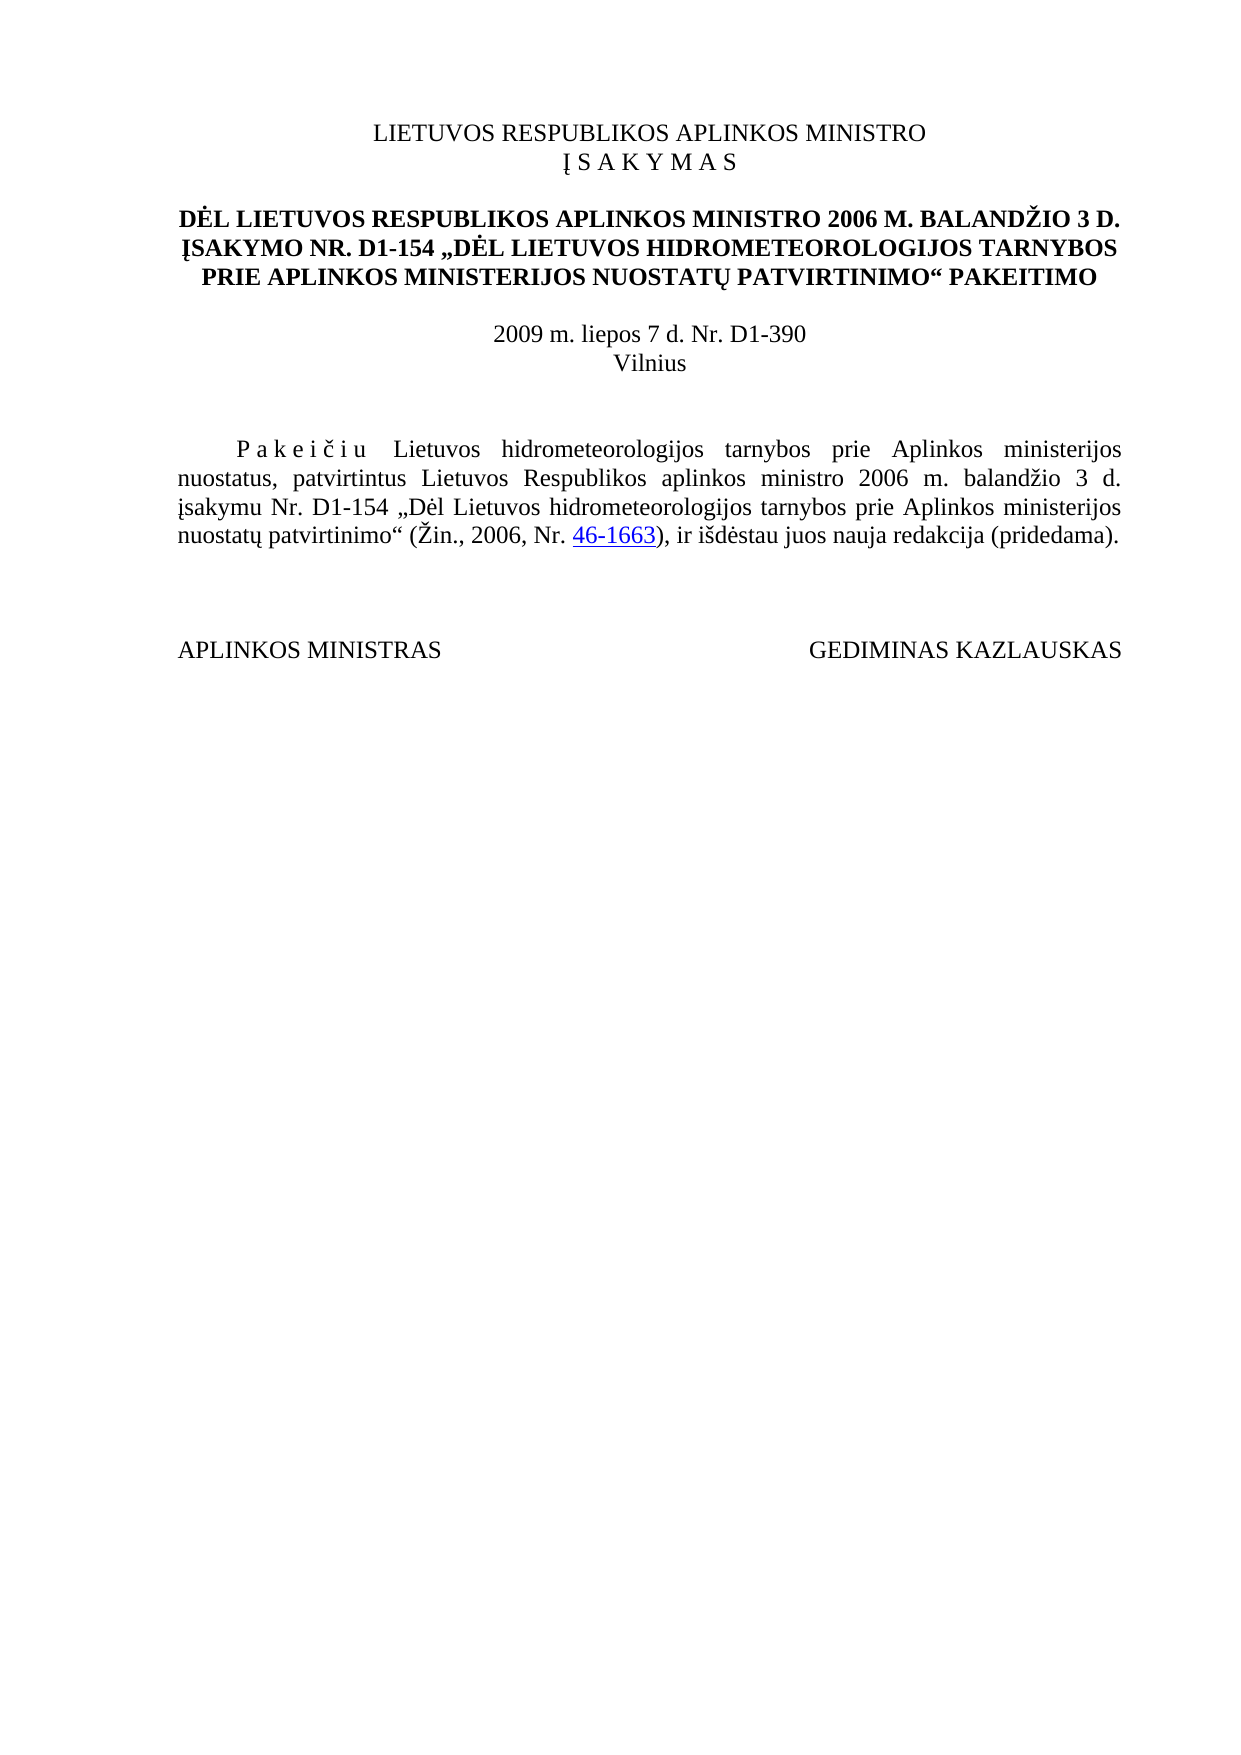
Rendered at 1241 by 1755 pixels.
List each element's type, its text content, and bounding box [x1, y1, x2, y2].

text 2009 m. liepos 7 d. Nr. D1-390 [177, 319, 1122, 348]
text DĖL LIETUVOS RESPUBLIKOS APLINKOS MINISTRO 2006 M. BALANDŽIO 3 D. ĮSAKYMO Nr. D1-154 „DĖL LIETUVOS HIDROMETEOROLOGIJOS TARNYBOS PRIE APLINKOS MINISTERIJOS NUOSTATŲ PATVIRTINIMO“ PAKEITIMO [177, 204, 1122, 291]
text ĮSAKYMAS [177, 147, 1122, 176]
text Pakeičiu Lietuvos hidrometeorologijos tarnybos prie Aplinkos ministerijos nuostatus, patvirtintus Lietuvos Respublikos aplinkos ministro 2006 m. balandžio 3 d. įsakymu Nr. D1-154 „Dėl Lietuvos hidrometeorologijos tarnybos prie Aplinkos ministerijos nuostatų patvirtinimo“ (Žin., 2006, Nr. 46-1663), ir išdėstau juos nauja redakcija (pridedama). [177, 434, 1122, 549]
text Aplinkos ministras Gediminas Kazlauskas [177, 636, 1122, 664]
text LIETUVOS RESPUBLIKOS APLINKOS MINISTRO [177, 118, 1122, 147]
text Vilnius [177, 348, 1122, 377]
